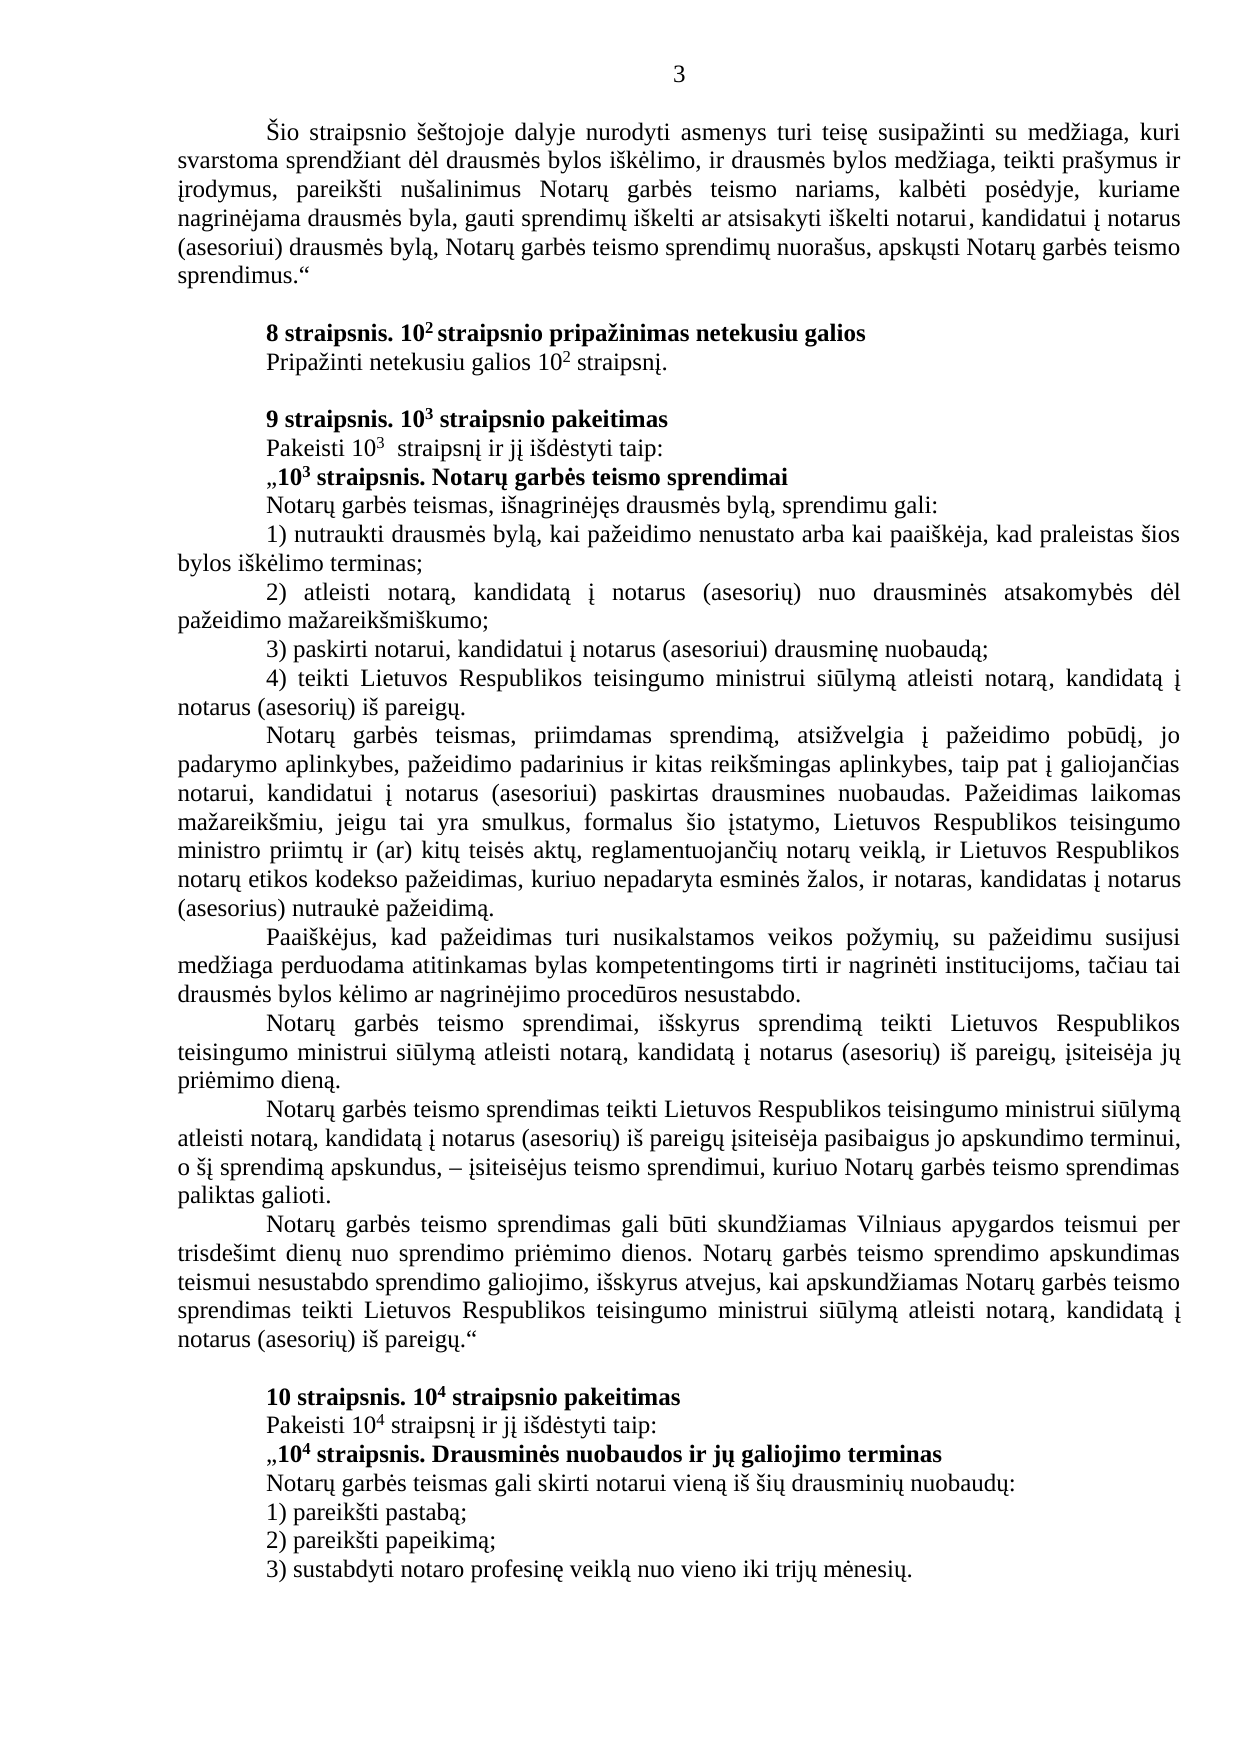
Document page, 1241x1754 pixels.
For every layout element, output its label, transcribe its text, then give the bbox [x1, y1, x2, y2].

text 2) atleisti notarą, kandidatą į notarus (asesorių) nuo drausminės atsakomybės dėl pažeidimo mažareikšmiškumo; [177, 577, 1181, 634]
text Notarų garbės teismas, išnagrinėjęs drausmės bylą, sprendimu gali: [177, 490, 1181, 519]
text Paaiškėjus, kad pažeidimas turi nusikalstamos veikos požymių, su pažeidimu susijusi medžiaga perduodama atitinkamas bylas kompetentingoms tirti ir nagrinėti institucijoms, tačiau tai drausmės bylos kėlimo ar nagrinėjimo procedūros nesustabdo. [177, 922, 1181, 1008]
text 1) nutraukti drausmės bylą, kai pažeidimo nenustato arba kai paaiškėja, kad praleistas šios bylos iškėlimo terminas; [177, 519, 1181, 577]
text „104 straipsnis. Drausminės nuobaudos ir jų galiojimo terminas [177, 1439, 1181, 1468]
text 3) paskirti notarui, kandidatui į notarus (asesoriui) drausminę nuobaudą; [177, 634, 1181, 663]
text Notarų garbės teismo sprendimas gali būti skundžiamas Vilniaus apygardos teismui per trisdešimt dienų nuo sprendimo priėmimo dienos. Notarų garbės teismo sprendimo apskundimas teismui nesustabdo sprendimo galiojimo, išskyrus atvejus, kai apskundžiamas Notarų garbės teismo sprendimas teikti Lietuvos Respublikos teisingumo ministrui siūlymą atleisti notarą, kandidatą į notarus (asesorių) iš pareigų.“ [177, 1209, 1181, 1353]
text 2) pareikšti papeikimą; [177, 1525, 1181, 1554]
text 8 straipsnis. 102 straipsnio pripažinimas netekusiu galios [177, 318, 1181, 347]
text Notarų garbės teismas, priimdamas sprendimą, atsižvelgia į pažeidimo pobūdį, jo padarymo aplinkybes, pažeidimo padarinius ir kitas reikšmingas aplinkybes, taip pat į galiojančias notarui, kandidatui į notarus (asesoriui) paskirtas drausmines nuobaudas. Pažeidimas laikomas mažareikšmiu, jeigu tai yra smulkus, formalus šio įstatymo, Lietuvos Respublikos teisingumo ministro priimtų ir (ar) kitų teisės aktų, reglamentuojančių notarų veiklą, ir Lietuvos Respublikos notarų etikos kodekso pažeidimas, kuriuo nepadaryta esminės žalos, ir notaras, kandidatas į notarus (asesorius) nutraukė pažeidimą. [177, 720, 1181, 922]
text 9 straipsnis. 103 straipsnio pakeitimas [177, 404, 1181, 433]
text 1) pareikšti pastabą; [177, 1497, 1181, 1525]
text Pakeisti 104 straipsnį ir jį išdėstyti taip: [177, 1410, 1181, 1439]
text Pakeisti 103 straipsnį ir jį išdėstyti taip: [177, 433, 1181, 462]
text Pripažinti netekusiu galios 102 straipsnį. [177, 347, 1181, 375]
text 10 straipsnis. 104 straipsnio pakeitimas [177, 1382, 1181, 1410]
text Šio straipsnio šeštojoje dalyje nurodyti asmenys turi teisę susipažinti su medžiaga, kuri svarstoma sprendžiant dėl drausmės bylos iškėlimo, ir drausmės bylos medžiaga, teikti prašymus ir įrodymus, pareikšti nušalinimus Notarų garbės teismo nariams, kalbėti posėdyje, kuriame nagrinėjama drausmės byla, gauti sprendimų iškelti ar atsisakyti iškelti notarui, kandidatui į notarus (asesoriui) drausmės bylą, Notarų garbės teismo sprendimų nuorašus, apskųsti Notarų garbės teismo sprendimus.“ [177, 117, 1181, 289]
text 4) teikti Lietuvos Respublikos teisingumo ministrui siūlymą atleisti notarą, kandidatą į notarus (asesorių) iš pareigų. [177, 663, 1181, 720]
text Notarų garbės teismo sprendimas teikti Lietuvos Respublikos teisingumo ministrui siūlymą atleisti notarą, kandidatą į notarus (asesorių) iš pareigų įsiteisėja pasibaigus jo apskundimo terminui, o šį sprendimą apskundus, – įsiteisėjus teismo sprendimui, kuriuo Notarų garbės teismo sprendimas paliktas galioti. [177, 1094, 1181, 1209]
text Notarų garbės teismo sprendimai, išskyrus sprendimą teikti Lietuvos Respublikos teisingumo ministrui siūlymą atleisti notarą, kandidatą į notarus (asesorių) iš pareigų, įsiteisėja jų priėmimo dieną. [177, 1008, 1181, 1094]
text Notarų garbės teismas gali skirti notarui vieną iš šių drausminių nuobaudų: [177, 1468, 1181, 1497]
text 3) sustabdyti notaro profesinę veiklą nuo vieno iki trijų mėnesių. [177, 1554, 1181, 1583]
text „103 straipsnis. Notarų garbės teismo sprendimai [177, 462, 1181, 490]
